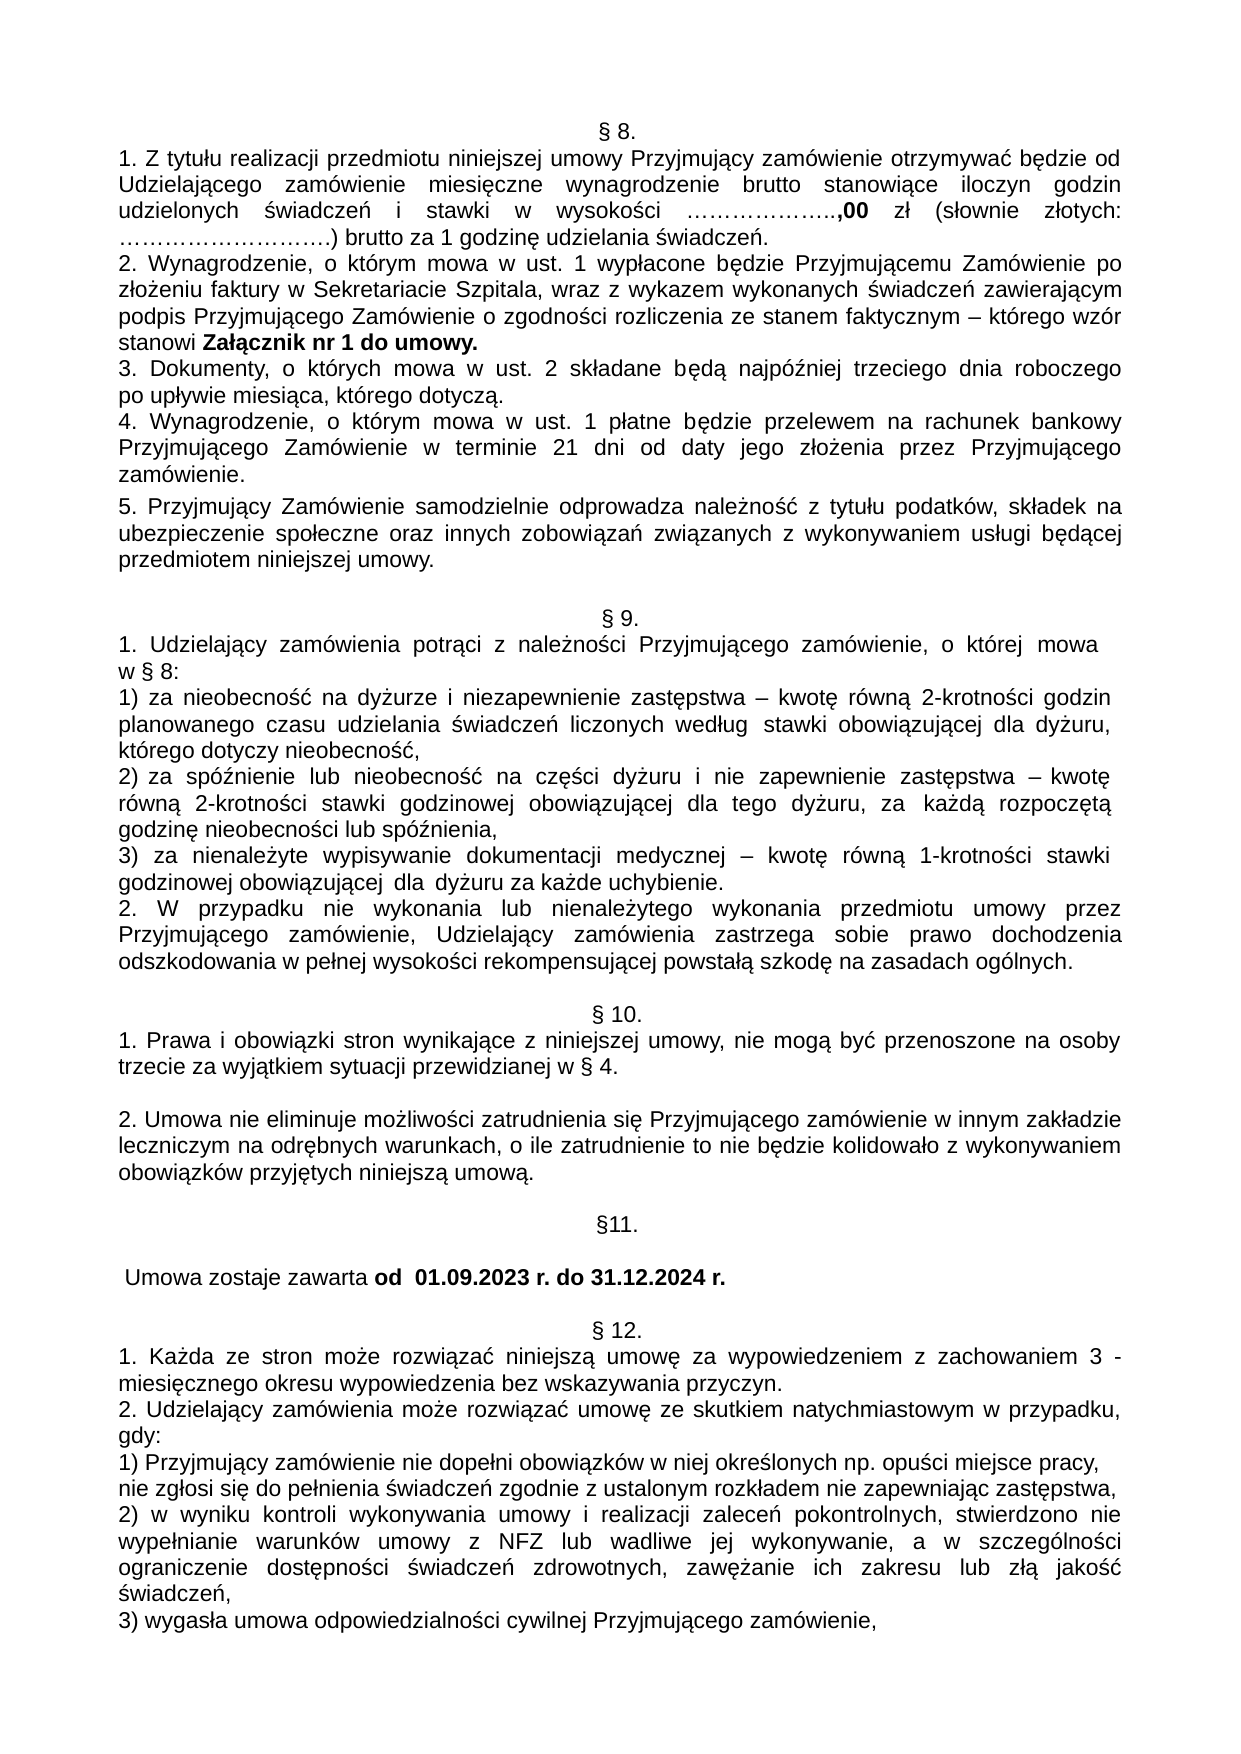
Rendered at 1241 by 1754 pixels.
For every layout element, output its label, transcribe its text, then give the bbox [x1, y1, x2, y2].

text 3) za nienależyte wypisywanie dokumentacji medycznej – kwotę równą 1-krotności stawki godzinowej obowiązującej dla dyżuru za każde uchybienie. [118, 842, 1111, 895]
text 3. Dokumenty, o których mowa w ust. 2 składane będą najpóźniej trzeciego dnia roboczego po upływie miesiąca, którego dotyczą. [118, 355, 1122, 408]
text 2. Udzielający zamówienia może rozwiązać umowę ze skutkiem natychmiastowym w przypadku, gdy: [118, 1396, 1122, 1448]
text Umowa zostaje zawarta od 01.09.2023 r. do 31.12.2024 r. [118, 1264, 1122, 1290]
text 1) za nieobecność na dyżurze i niezapewnienie zastępstwa – kwotę równą 2-krotności godzin planowanego czasu udzielania świadczeń liczonych według stawki obowiązującej dla dyżuru, którego dotyczy nieobecność, [118, 684, 1111, 763]
text nie zgłosi się do pełnienia świadczeń zgodnie z ustalonym rozkładem nie zapewniając zastępstwa, [118, 1475, 1122, 1501]
text 1) Przyjmujący zamówienie nie dopełni obowiązków w niej określonych np. opuści miejsce pracy, [118, 1448, 1122, 1475]
text 1. Udzielający zamówienia potrąci z należności Przyjmującego zamówienie, o której mowa w § 8: [118, 631, 1111, 684]
text § 8. [118, 118, 1122, 144]
text 1. Prawa i obowiązki stron wynikające z niniejszej umowy, nie mogą być przenoszone na osoby trzecie za wyjątkiem sytuacji przewidzianej w § 4. [118, 1027, 1122, 1079]
text §11. [118, 1211, 1122, 1238]
text 1. Z tytułu realizacji przedmiotu niniejszej umowy Przyjmujący zamówienie otrzymywać będzie od Udzielającego zamówienie miesięczne wynagrodzenie brutto stanowiące iloczyn godzin udzielonych świadczeń i stawki w wysokości ………………..,00 zł (słownie złotych: ……………………….) brutto za 1 godzinę udzielania świadczeń. [118, 144, 1122, 250]
text 2. Umowa nie eliminuje możliwości zatrudnienia się Przyjmującego zamówienie w innym zakładzie leczniczym na odrębnych warunkach, o ile zatrudnienie to nie będzie kolidowało z wykonywaniem obowiązków przyjętych niniejszą umową. [118, 1106, 1122, 1185]
text 2) w wyniku kontroli wykonywania umowy i realizacji zaleceń pokontrolnych, stwierdzono nie wypełnianie warunków umowy z NFZ lub wadliwe jej wykonywanie, a w szczególności ograniczenie dostępności świadczeń zdrowotnych, zawężanie ich zakresu lub złą jakość świadczeń, [118, 1501, 1122, 1607]
text 2. Wynagrodzenie, o którym mowa w ust. 1 wypłacone będzie Przyjmującemu Zamówienie po złożeniu faktury w Sekretariacie Szpitala, wraz z wykazem wykonanych świadczeń zawierającym podpis Przyjmującego Zamówienie o zgodności rozliczenia ze stanem faktycznym – którego wzór stanowi Załącznik nr 1 do umowy. [118, 250, 1122, 355]
text § 12. [118, 1317, 1122, 1343]
text 5. Przyjmujący Zamówienie samodzielnie odprowadza należność z tytułu podatków, składek na ubezpieczenie społeczne oraz innych zobowiązań związanych z wykonywaniem usługi będącej przedmiotem niniejszej umowy. [118, 493, 1122, 572]
text 1. Każda ze stron może rozwiązać niniejszą umowę za wypowiedzeniem z zachowaniem 3 -miesięcznego okresu wypowiedzenia bez wskazywania przyczyn. [118, 1343, 1122, 1396]
text § 10. [118, 1001, 1122, 1027]
text 3) wygasła umowa odpowiedzialności cywilnej Przyjmującego zamówienie, [118, 1607, 1122, 1633]
text 2) za spóźnienie lub nieobecność na części dyżuru i nie zapewnienie zastępstwa – kwotę równą 2-krotności stawki godzinowej obowiązującej dla tego dyżuru, za każdą rozpoczętą godzinę nieobecności lub spóźnienia, [118, 763, 1111, 842]
text § 9. [118, 605, 1122, 631]
text 4. Wynagrodzenie, o którym mowa w ust. 1 płatne będzie przelewem na rachunek bankowy Przyjmującego Zamówienie w terminie 21 dni od daty jego złożenia przez Przyjmującego zamówienie. [118, 408, 1122, 487]
text 2. W przypadku nie wykonania lub nienależytego wykonania przedmiotu umowy przez Przyjmującego zamówienie, Udzielający zamówienia zastrzega sobie prawo dochodzenia odszkodowania w pełnej wysokości rekompensującej powstałą szkodę na zasadach ogólnych. [118, 895, 1122, 974]
